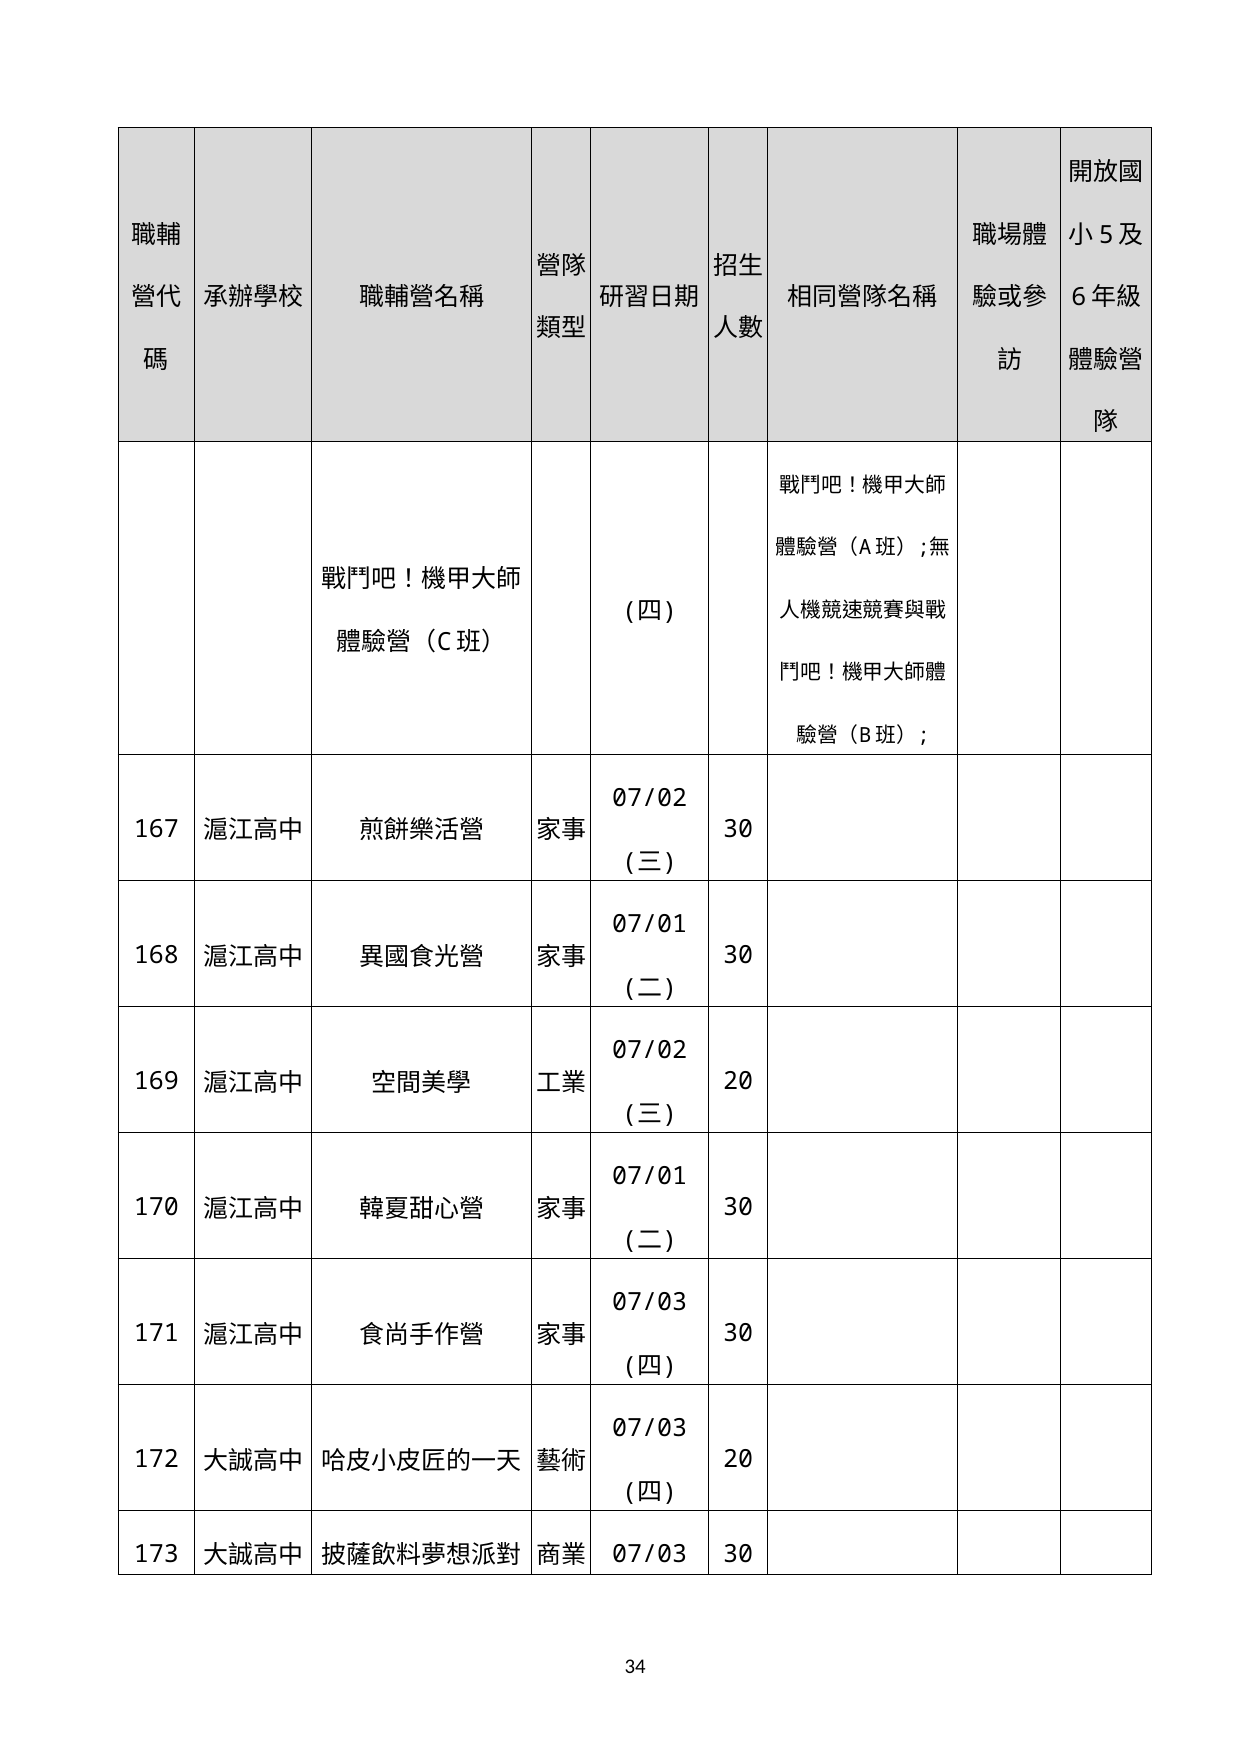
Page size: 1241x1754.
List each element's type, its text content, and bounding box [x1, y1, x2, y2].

table_cell 異國食光營 [312, 881, 531, 1006]
table_cell 171 [119, 1259, 194, 1384]
table_header 相同營隊名稱 [768, 128, 957, 441]
table_header 研習日期 [591, 128, 708, 441]
table_header 招生人數 [709, 128, 767, 441]
table_cell 滬江高中 [195, 755, 311, 880]
table_cell [532, 442, 590, 754]
table_cell 哈皮小皮匠的一天 [312, 1385, 531, 1510]
table_cell 滬江高中 [195, 1007, 311, 1132]
table_cell 30 [709, 1511, 767, 1574]
table_cell [768, 881, 957, 1006]
table_cell 07/01(二) [591, 1133, 708, 1258]
table_cell [1061, 1385, 1151, 1510]
table_cell 07/02(三) [591, 755, 708, 880]
table_cell [195, 442, 311, 754]
table_cell 家事 [532, 755, 590, 880]
table_cell [1061, 1259, 1151, 1384]
table_cell 大誠高中 [195, 1511, 311, 1574]
table_header 職輔營名稱 [312, 128, 531, 441]
table_cell [958, 1007, 1060, 1132]
table_cell 食尚手作營 [312, 1259, 531, 1384]
table_cell 20 [709, 1385, 767, 1510]
table_cell 商業 [532, 1511, 590, 1574]
table_cell 172 [119, 1385, 194, 1510]
table_cell 藝術 [532, 1385, 590, 1510]
table_cell [119, 442, 194, 754]
table_cell 20 [709, 1007, 767, 1132]
table_cell [768, 755, 957, 880]
table_cell 滬江高中 [195, 881, 311, 1006]
table_cell 168 [119, 881, 194, 1006]
table_cell 滬江高中 [195, 1259, 311, 1384]
table_cell 30 [709, 881, 767, 1006]
table_cell [709, 442, 767, 754]
table_cell [958, 1133, 1060, 1258]
table_cell [958, 755, 1060, 880]
table_cell 工業 [532, 1007, 590, 1132]
table_header 開放國小5及6年級體驗營隊 [1061, 128, 1151, 441]
table_cell 170 [119, 1133, 194, 1258]
table_cell 30 [709, 755, 767, 880]
table_cell [1061, 442, 1151, 754]
table_cell 家事 [532, 1259, 590, 1384]
table_cell [768, 1007, 957, 1132]
table_cell [958, 1385, 1060, 1510]
table_cell [1061, 755, 1151, 880]
table_cell 大誠高中 [195, 1385, 311, 1510]
table_cell 韓夏甜心營 [312, 1133, 531, 1258]
table_cell 煎餅樂活營 [312, 755, 531, 880]
table_cell [1061, 1133, 1151, 1258]
table_cell 滬江高中 [195, 1133, 311, 1258]
table_cell [958, 881, 1060, 1006]
table_cell 家事 [532, 881, 590, 1006]
table_cell (四) [591, 442, 708, 754]
table_cell 07/02(三) [591, 1007, 708, 1132]
table_cell 30 [709, 1133, 767, 1258]
table_cell [1061, 1511, 1151, 1574]
table_cell 169 [119, 1007, 194, 1132]
table_cell 07/01(二) [591, 881, 708, 1006]
table_cell 30 [709, 1259, 767, 1384]
table_cell 戰鬥吧！機甲大師體驗營（A班）;無人機競速競賽與戰鬥吧！機甲大師體驗營（B班）; [768, 442, 957, 754]
table_cell 173 [119, 1511, 194, 1574]
table_cell [768, 1259, 957, 1384]
table_cell [768, 1385, 957, 1510]
table_header 職場體驗或參訪 [958, 128, 1060, 441]
table_cell [1061, 1007, 1151, 1132]
table_header 營隊類型 [532, 128, 590, 441]
table_cell 167 [119, 755, 194, 880]
table_cell 戰鬥吧！機甲大師體驗營（C班） [312, 442, 531, 754]
table_cell [958, 1511, 1060, 1574]
table_cell 家事 [532, 1133, 590, 1258]
table_cell [958, 1259, 1060, 1384]
table_cell 空間美學 [312, 1007, 531, 1132]
table_cell [958, 442, 1060, 754]
table_cell 07/03(四) [591, 1259, 708, 1384]
table_cell 07/03(四) [591, 1385, 708, 1510]
table_cell [768, 1511, 957, 1574]
table_cell [1061, 881, 1151, 1006]
table_cell 披薩飲料夢想派對 [312, 1511, 531, 1574]
table_header 承辦學校 [195, 128, 311, 441]
table_cell 07/03 [591, 1511, 708, 1574]
table_cell [768, 1133, 957, 1258]
table_header 職輔營代碼 [119, 128, 194, 441]
